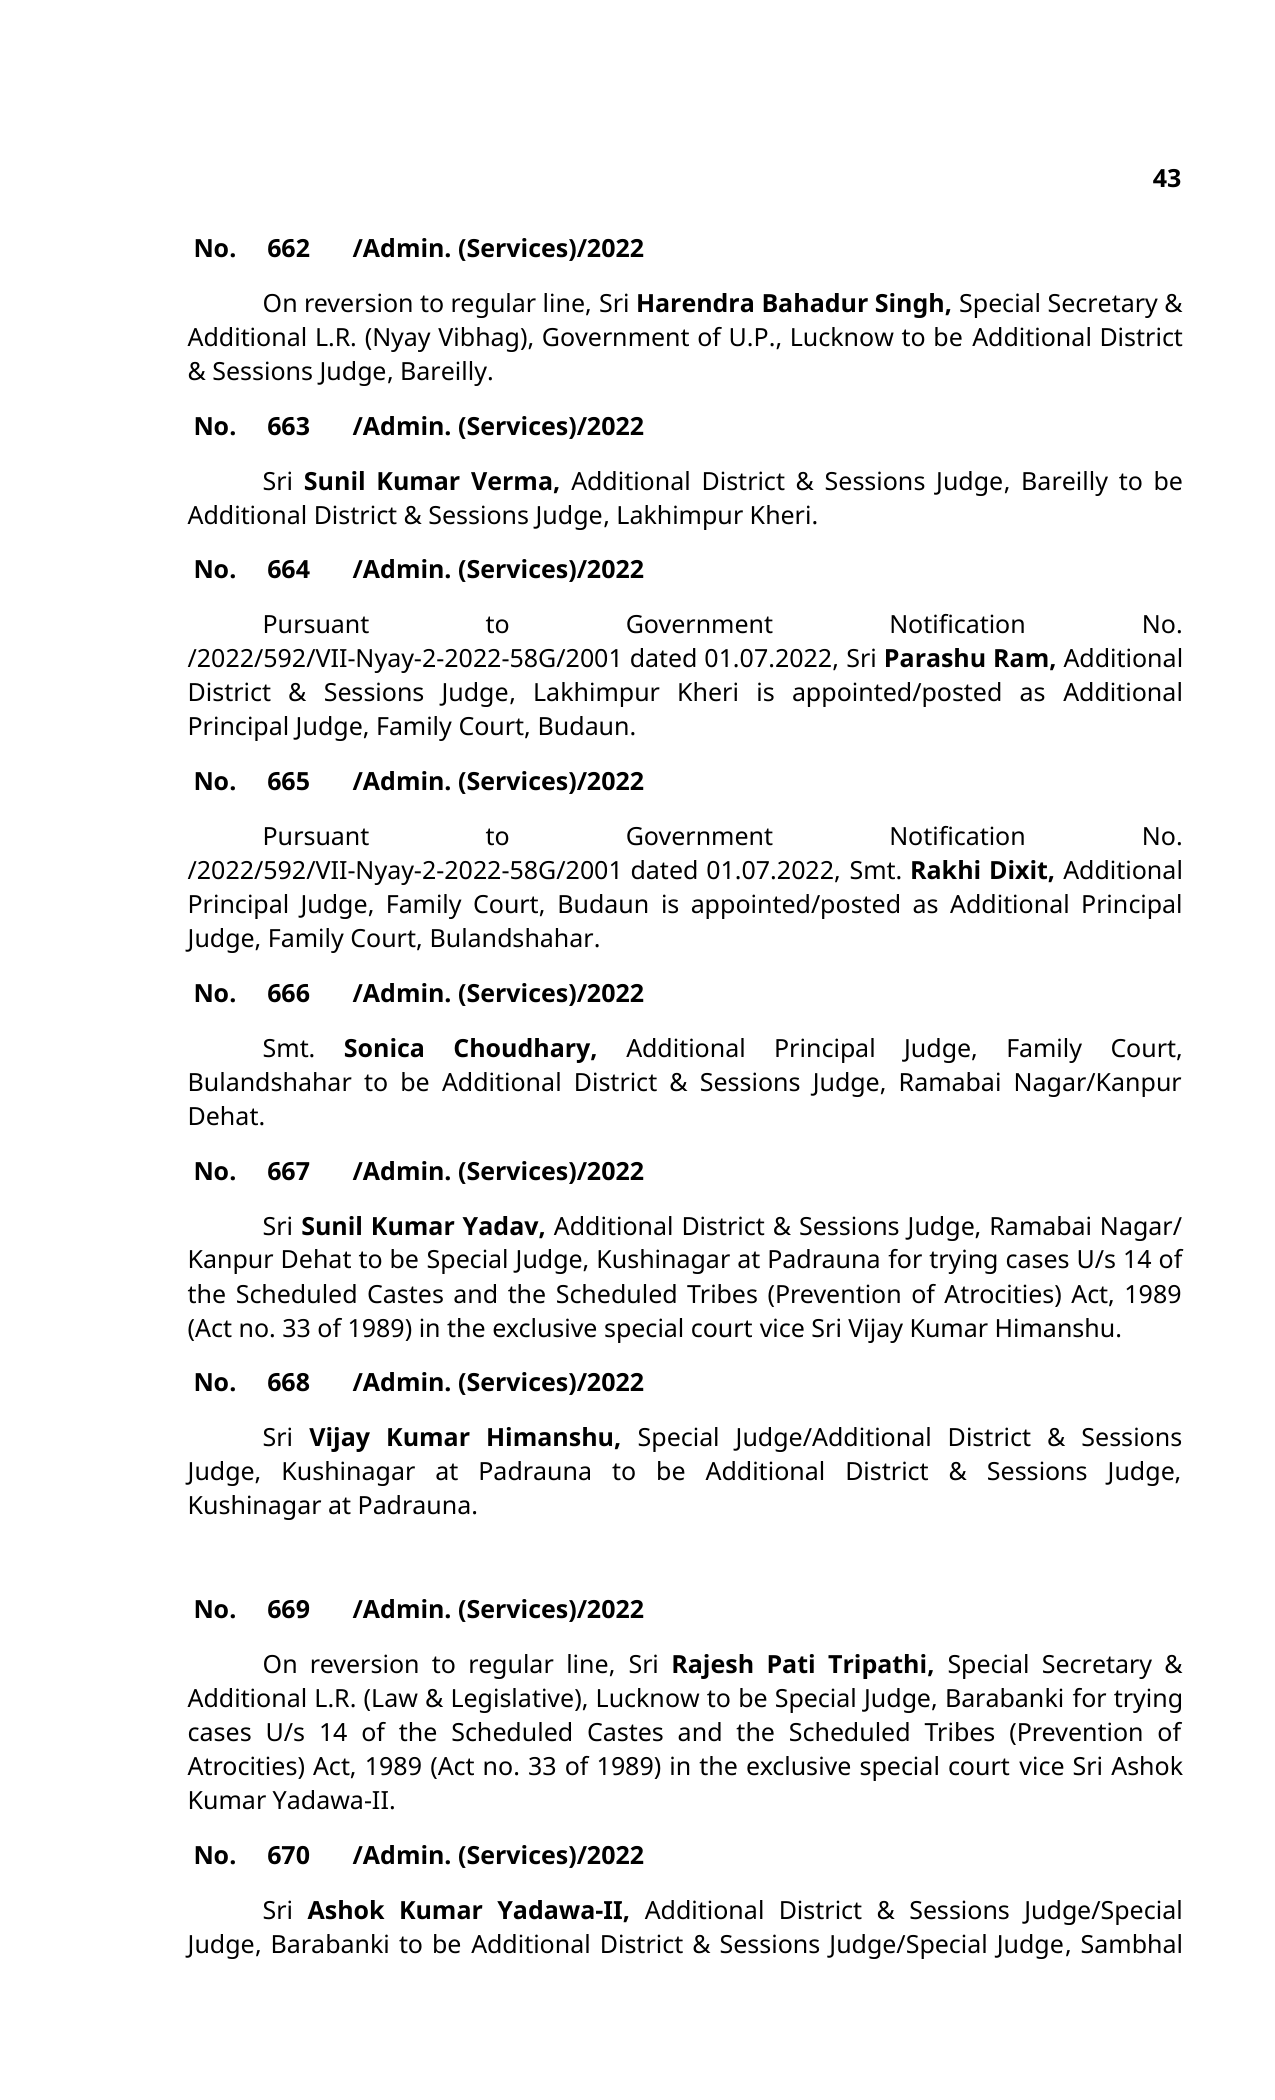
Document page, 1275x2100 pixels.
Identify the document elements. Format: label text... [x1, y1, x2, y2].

table_header /Admin. (Services)/2022 [347, 403, 762, 448]
text On reversion to regular line, Sri Rajesh Pati Tripathi, Special Secretary & Additional L.R. (Law & Legislative), Lucknow to be Special Judge, Barabanki for trying cases U/s 14 of the Scheduled Castes and the Scheduled Tribes (Prevention of Atrocities) Act, 1989 (Act no. 33 of 1989) in the exclusive special court vice Sri Ashok Kumar Yadawa-II. [187, 1647, 1183, 1817]
table_header [261, 1832, 347, 1877]
table_header No. [188, 546, 261, 592]
table_header [261, 1148, 347, 1193]
text Smt. Sonica Choudhary, Additional Principal Judge, Family Court, Bulandshahar to be Additional District & Sessions Judge, Ramabai Nagar/Kanpur Dehat. [187, 1030, 1183, 1133]
table_header /Admin. (Services)/2022 [347, 1586, 762, 1632]
table_header [261, 1359, 347, 1405]
table_header No. [188, 225, 261, 271]
table_header /Admin. (Services)/2022 [347, 758, 762, 804]
table_header [261, 546, 347, 592]
text Sri Sunil Kumar Yadav, Additional District & Sessions Judge, Ramabai Nagar/ Kanpur Dehat to be Special Judge, Kushinagar at Padrauna for trying cases U/s 14 of the Scheduled Castes and the Scheduled Tribes (Prevention of Atrocities) Act, 1989 (Act no. 33 of 1989) in the exclusive special court vice Sri Vijay Kumar Himanshu. [187, 1208, 1183, 1344]
text Sri Vijay Kumar Himanshu, Special Judge/Additional District & Sessions Judge, Kushinagar at Padrauna to be Additional District & Sessions Judge, Kushinagar at Padrauna. [187, 1420, 1183, 1522]
table_header /Admin. (Services)/2022 [347, 1359, 762, 1405]
text Pursuant to Government Notification No. /2022/592/VII-Nyay-2-2022-58G/2001 dated 01.07.2022, Sri Parashu Ram, Additional District & Sessions Judge, Lakhimpur Kheri is appointed/posted as Additional Principal Judge, Family Court, Budaun. [187, 607, 1183, 743]
table_header /Admin. (Services)/2022 [347, 970, 762, 1015]
table_header /Admin. (Services)/2022 [347, 1832, 762, 1877]
table_header /Admin. (Services)/2022 [347, 546, 762, 592]
table_header No. [188, 403, 261, 448]
text Sri Sunil Kumar Verma, Additional District & Sessions Judge, Bareilly to be Additional District & Sessions Judge, Lakhimpur Kheri. [187, 463, 1183, 531]
table_header [261, 403, 347, 448]
table_header [261, 758, 347, 804]
text Sri Ashok Kumar Yadawa-II, Additional District & Sessions Judge/Special Judge, Barabanki to be Additional District & Sessions Judge/Special Judge, Sambhal [187, 1892, 1183, 1961]
table_header /Admin. (Services)/2022 [347, 225, 762, 271]
table_header No. [188, 1359, 261, 1405]
text Pursuant to Government Notification No. /2022/592/VII-Nyay-2-2022-58G/2001 dated 01.07.2022, Smt. Rakhi Dixit, Additional Principal Judge, Family Court, Budaun is appointed/posted as Additional Principal Judge, Family Court, Bulandshahar. [187, 819, 1183, 955]
table_header [261, 970, 347, 1015]
table_header No. [188, 970, 261, 1015]
table_header [261, 1586, 347, 1632]
table_header No. [188, 758, 261, 804]
table_header /Admin. (Services)/2022 [347, 1148, 762, 1193]
table_header [261, 225, 347, 271]
table_header No. [188, 1148, 261, 1193]
table_header No. [188, 1832, 261, 1877]
table_header No. [188, 1586, 261, 1632]
text On reversion to regular line, Sri Harendra Bahadur Singh, Special Secretary & Additional L.R. (Nyay Vibhag), Government of U.P., Lucknow to be Additional District & Sessions Judge, Bareilly. [187, 286, 1183, 388]
